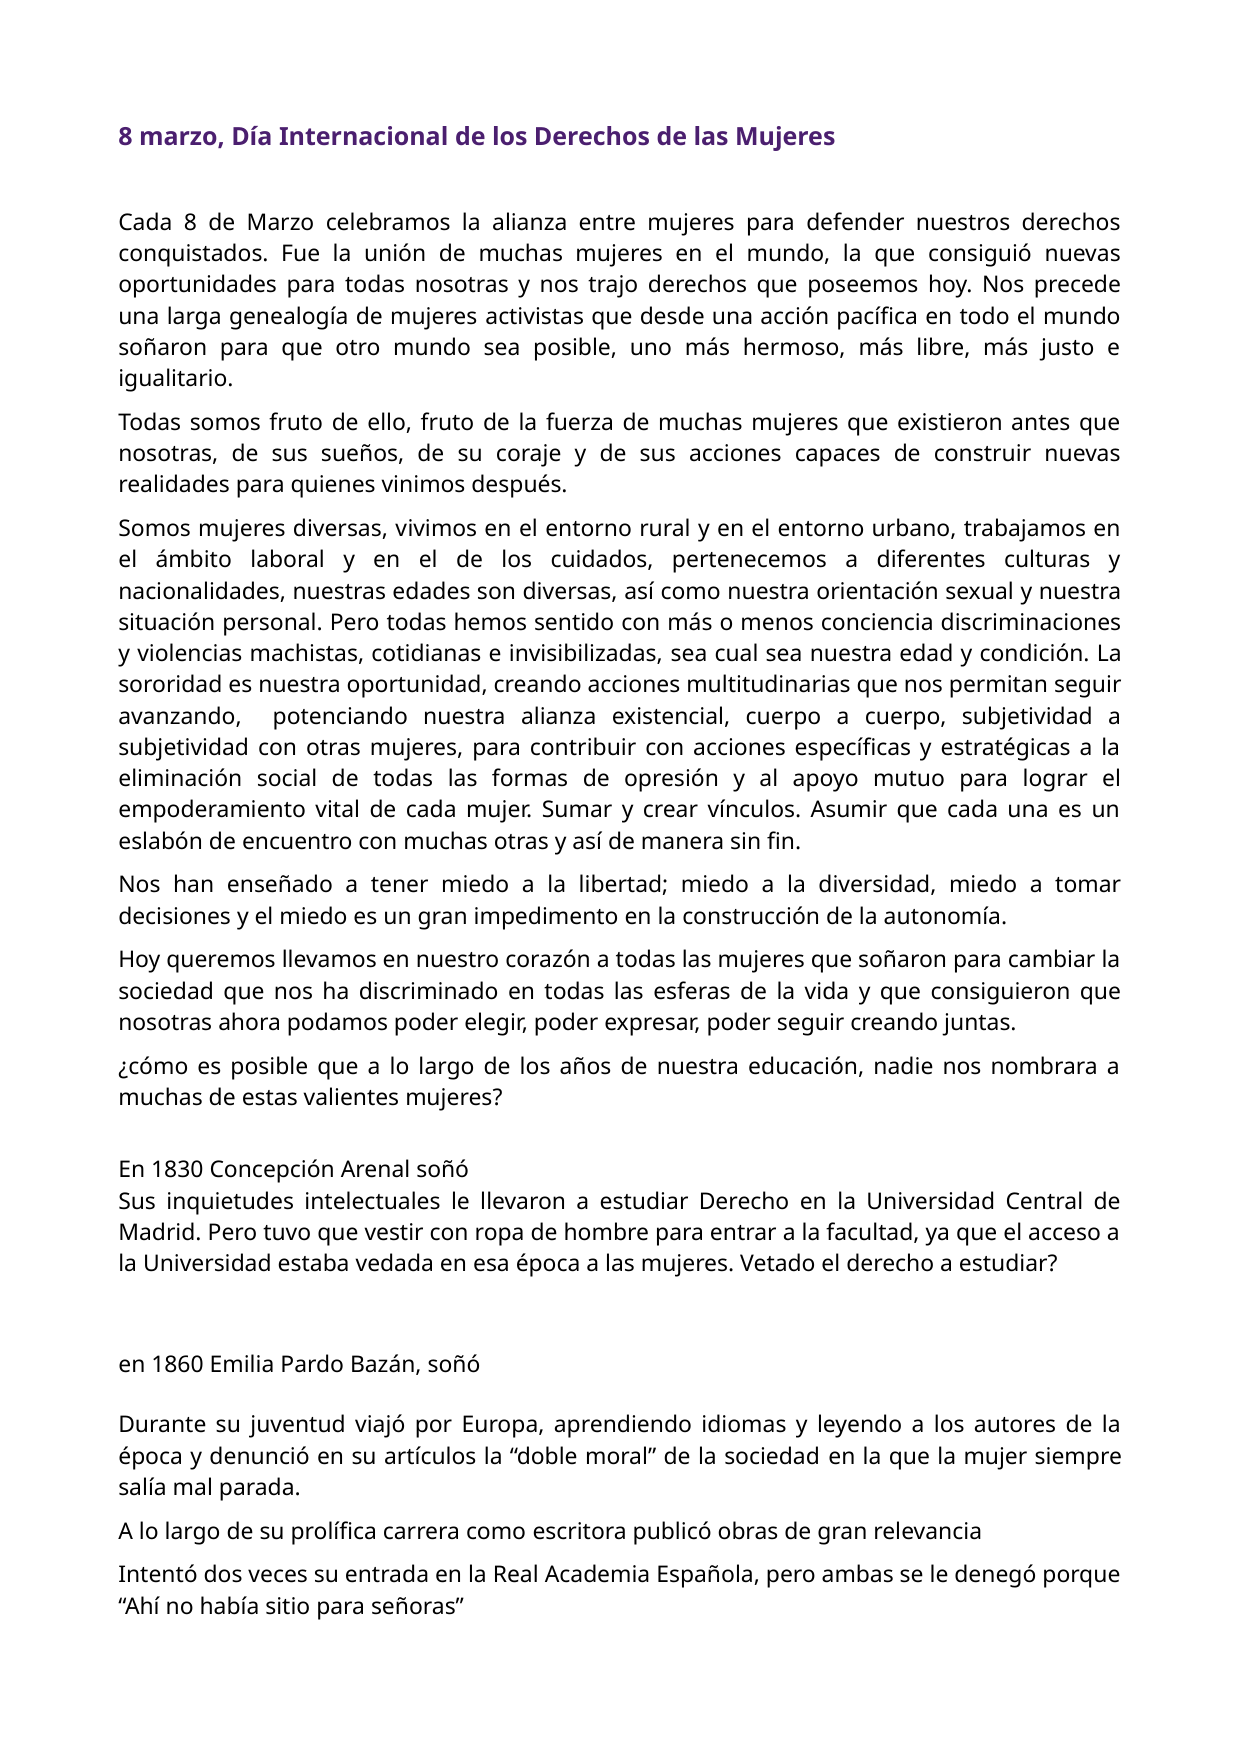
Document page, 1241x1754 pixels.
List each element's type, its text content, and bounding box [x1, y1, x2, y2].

text Todas somos fruto de ello, fruto de la fuerza de muchas mujeres que existieron antes que nosotras, de sus sueños, de su coraje y de sus acciones capaces de construir nuevas realidades para quienes vinimos después. [118, 406, 1122, 500]
text Cada 8 de Marzo celebramos la alianza entre mujeres para defender nuestros derechos conquistados. Fue la unión de muchas mujeres en el mundo, la que consiguió nuevas oportunidades para todas nosotras y nos trajo derechos que poseemos hoy. Nos precede una larga genealogía de mujeres activistas que desde una acción pacífica en todo el mundo soñaron para que otro mundo sea posible, uno más hermoso, más libre, más justo e igualitario. [118, 206, 1122, 393]
text En 1830 Concepción Arenal soñó [118, 1153, 1122, 1185]
text Intentó dos veces su entrada en la Real Academia Española, pero ambas se le denegó porque “Ahí no había sitio para señoras” [118, 1558, 1122, 1621]
text Durante su juventud viajó por Europa, aprendiendo idiomas y leyendo a los autores de la época y denunció en su artículos la “doble moral” de la sociedad en la que la mujer siempre salía mal parada. [118, 1408, 1122, 1502]
text A lo largo de su prolífica carrera como escritora publicó obras de gran relevancia [118, 1515, 1122, 1546]
text Somos mujeres diversas, vivimos en el entorno rural y en el entorno urbano, trabajamos en el ámbito laboral y en el de los cuidados, pertenecemos a diferentes culturas y nacionalidades, nuestras edades son diversas, así como nuestra orientación sexual y nuestra situación personal. Pero todas hemos sentido con más o menos conciencia discriminaciones y violencias machistas, cotidianas e invisibilizadas, sea cual sea nuestra edad y condición. La sororidad es nuestra oportunidad, creando acciones multitudinarias que nos permitan seguir avanzando, potenciando nuestra alianza existencial, cuerpo a cuerpo, subjetividad a subjetividad con otras mujeres, para contribuir con acciones específicas y estratégicas a la eliminación social de todas las formas de opresión y al apoyo mutuo para lograr el empoderamiento vital de cada mujer. Sumar y crear vínculos. Asumir que cada una es un eslabón de encuentro con muchas otras y así de manera sin fin. [118, 512, 1122, 856]
text Sus inquietudes intelectuales le llevaron a estudiar Derecho en la Universidad Central de Madrid. Pero tuvo que vestir con ropa de hombre para entrar a la facultad, ya que el acceso a la Universidad estaba vedada en esa época a las mujeres. Vetado el derecho a estudiar? [118, 1185, 1122, 1278]
text Hoy queremos llevamos en nuestro corazón a todas las mujeres que soñaron para cambiar la sociedad que nos ha discriminado en todas las esferas de la vida y que consiguieron que nosotras ahora podamos poder elegir, poder expresar, poder seguir creando juntas. [118, 943, 1122, 1037]
text en 1860 Emilia Pardo Bazán, soñó [118, 1348, 1122, 1380]
text Nos han enseñado a tener miedo a la libertad; miedo a la diversidad, miedo a tomar decisiones y el miedo es un gran impedimento en la construcción de la autonomía. [118, 868, 1122, 931]
text 8 marzo, Día Internacional de los Derechos de las Mujeres [118, 118, 1122, 152]
text ¿cómo es posible que a lo largo de los años de nuestra educación, nadie nos nombrara a muchas de estas valientes mujeres? [118, 1050, 1122, 1112]
